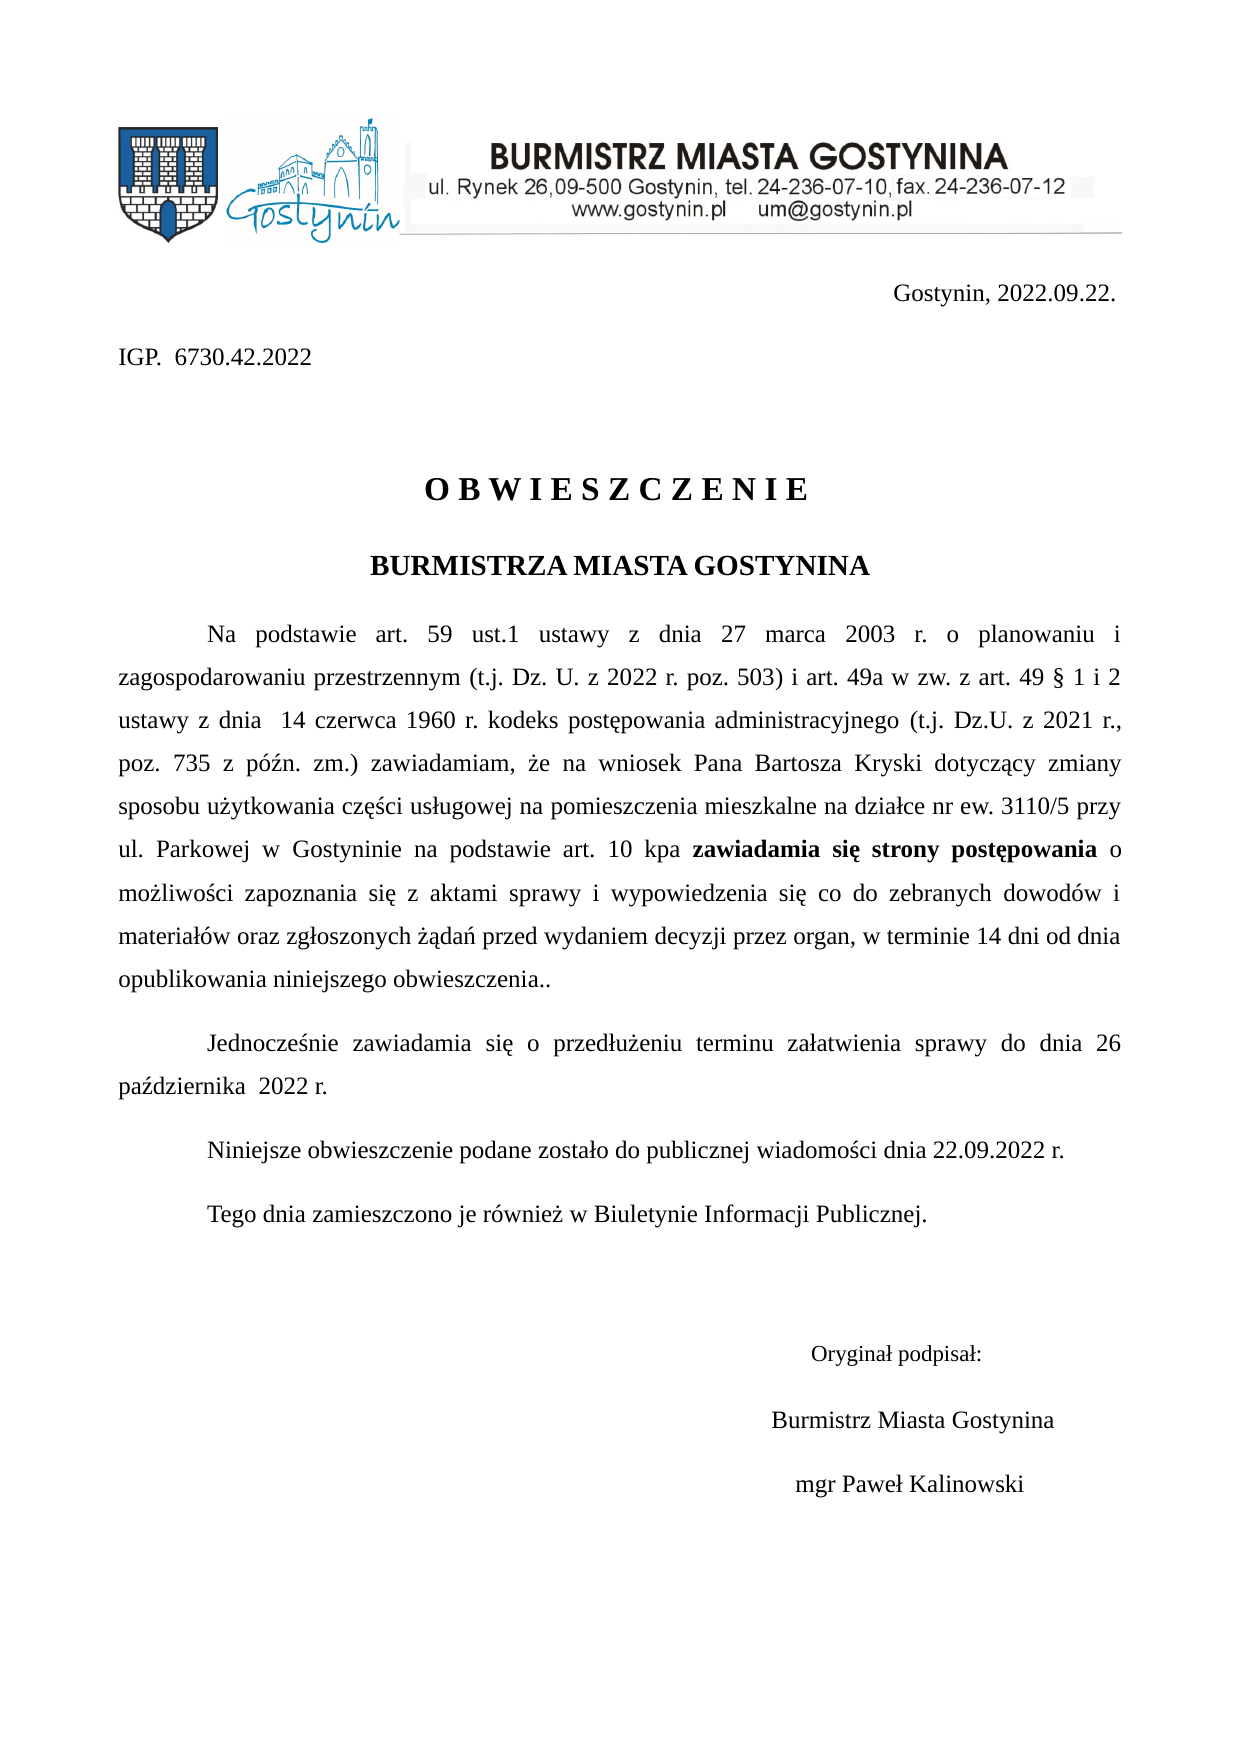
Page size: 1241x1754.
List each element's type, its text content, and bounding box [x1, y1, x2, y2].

text Burmistrz Miasta Gostynina [118, 1405, 1122, 1434]
text Oryginał podpisał: [118, 1334, 1122, 1368]
text Gostynin, 2022.09.22. [118, 278, 1122, 306]
picture [118, 118, 1123, 243]
text mgr Paweł Kalinowski [118, 1469, 1122, 1498]
text Jednocześnie zawiadamia się o przedłużeniu terminu załatwienia sprawy do dnia 26 października 2022 r. [118, 1028, 1122, 1100]
text IGP. 6730.42.2022 [118, 342, 1122, 370]
text BURMISTRZA MIASTA GOSTYNINA [118, 548, 1122, 581]
text Na podstawie art. 59 ust.1 ustawy z dnia 27 marca 2003 r. o planowaniu i zagospodarowaniu przestrzennym (t.j. Dz. U. z 2022 r. poz. 503) i art. 49a w zw. z art. 49 § 1 i 2 ustawy z dnia 14 czerwca 1960 r. kodeks postępowania administracyjnego (t.j. Dz.U. z 2021 r., poz. 735 z późn. zm.) zawiadamiam, że na wniosek Pana Bartosza Kryski dotyczący zmiany sposobu użytkowania części usługowej na pomieszczenia mieszkalne na działce nr ew. 3110/5 przy ul. Parkowej w Gostyninie na podstawie art. 10 kpa zawiadamia się strony postępowania o możliwości zapoznania się z aktami sprawy i wypowiedzenia się co do zebranych dowodów i materiałów oraz zgłoszonych żądań przed wydaniem decyzji przez organ, w terminie 14 dni od dnia opublikowania niniejszego obwieszczenia.. [118, 619, 1122, 993]
text Niniejsze obwieszczenie podane zostało do publicznej wiadomości dnia 22.09.2022 r. [118, 1135, 1122, 1164]
text Tego dnia zamieszczono je również w Biuletynie Informacji Publicznej. [118, 1199, 1122, 1228]
text O B W I E S Z C Z E N I E [118, 469, 1122, 508]
